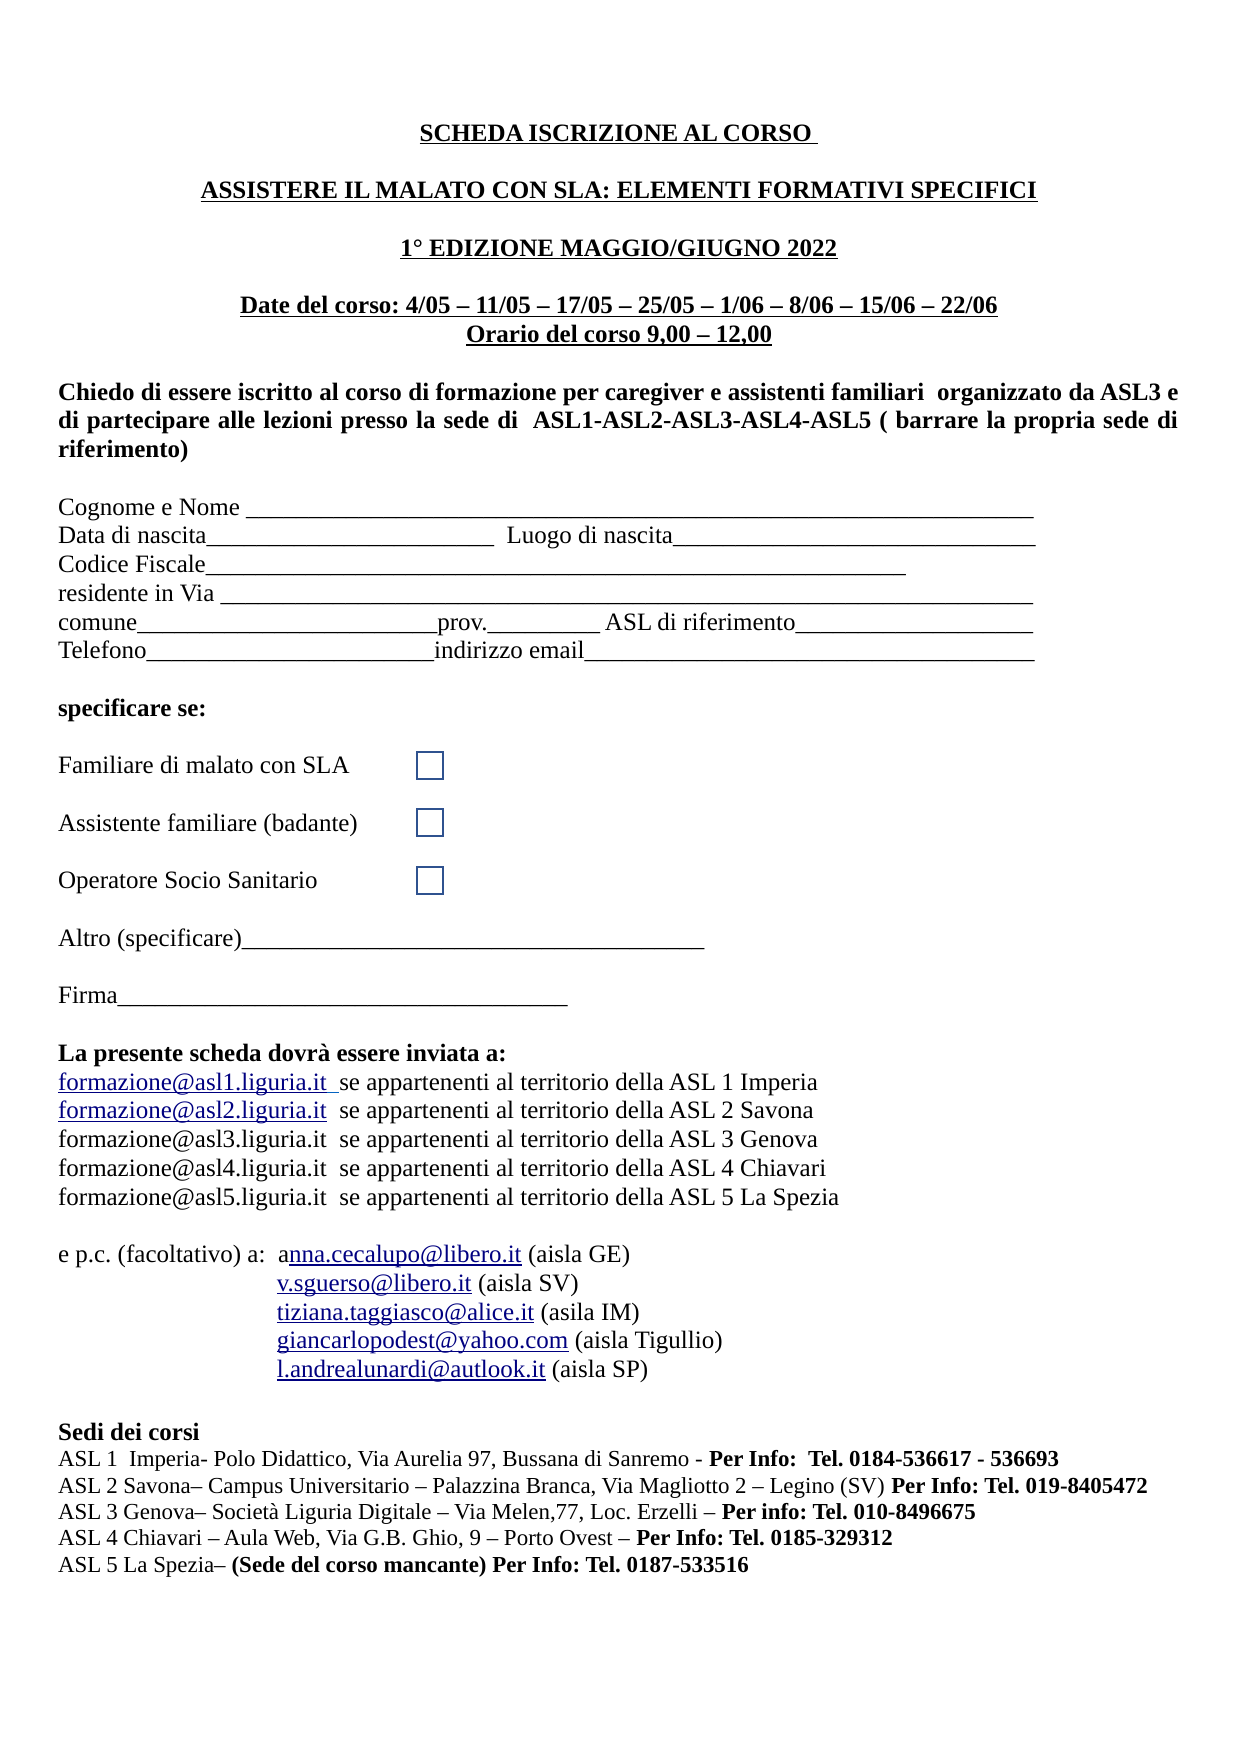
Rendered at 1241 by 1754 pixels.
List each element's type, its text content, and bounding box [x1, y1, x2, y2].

text ASL 5 La Spezia– (Sede del corso mancante) Per Info: Tel. 0187-533516 [58, 1551, 1180, 1577]
text Cognome e Nome _______________________________________________________________ [58, 492, 1180, 521]
text formazione@asl2.liguria.it se appartenenti al territorio della ASL 2 Savona [58, 1096, 1180, 1124]
text Data di nascita_______________________ Luogo di nascita_____________________________ [58, 521, 1180, 549]
text formazione@asl3.liguria.it se appartenenti al territorio della ASL 3 Genova [58, 1124, 1180, 1153]
text ASL 3 Genova– Società Liguria Digitale – Via Melen,77, Loc. Erzelli – Per info: Tel. 010-8496675 [58, 1498, 1180, 1524]
text ASL 1 Imperia- Polo Didattico, Via Aurelia 97, Bussana di Sanremo - Per Info: Tel. 0184-536617 - 536693 [58, 1445, 1180, 1472]
text e p.c. (facoltativo) a: anna.cecalupo@libero.it (aisla GE) [58, 1239, 1180, 1268]
text Familiare di malato con SLA [58, 751, 416, 779]
text Chiedo di essere iscritto al corso di formazione per caregiver e assistenti familiari organizzato da ASL3 e di partecipare alle lezioni presso la sede di ASL1-ASL2-ASL3-ASL4-ASL5 ( barrare la propria sede di riferimento) [58, 377, 1180, 463]
text v.sguerso@libero.it (aisla SV) [58, 1268, 1180, 1297]
text residente in Via _________________________________________________________________ [58, 578, 1180, 607]
text Altro (specificare)_____________________________________ [58, 923, 1180, 952]
text [444, 808, 1180, 837]
text Sedi dei corsi [58, 1417, 1180, 1445]
text formazione@asl1.liguria.it se appartenenti al territorio della ASL 1 Imperia [58, 1067, 1180, 1096]
text formazione@asl4.liguria.it se appartenenti al territorio della ASL 4 Chiavari [58, 1153, 1180, 1182]
text Operatore Socio Sanitario [58, 866, 416, 894]
text 1° EDIZIONE MAGGIO/GIUGNO 2022 [58, 233, 1180, 262]
text Orario del corso 9,00 – 12,00 [58, 319, 1180, 348]
text ASL 2 Savona– Campus Universitario – Palazzina Branca, Via Magliotto 2 – Legino (SV) Per Info: Tel. 019-8405472 [58, 1472, 1180, 1498]
text Date del corso: 4/05 – 11/05 – 17/05 – 25/05 – 1/06 – 8/06 – 15/06 – 22/06 [58, 291, 1180, 319]
text tiziana.taggiasco@alice.it (asila IM) [58, 1297, 1180, 1326]
text ASL 4 Chiavari – Aula Web, Via G.B. Ghio, 9 – Porto Ovest – Per Info: Tel. 0185-329312 [58, 1524, 1180, 1551]
text l.andrealunardi@autlook.it (aisla SP) [58, 1354, 1180, 1383]
text formazione@asl5.liguria.it se appartenenti al territorio della ASL 5 La Spezia [58, 1182, 1180, 1211]
text Firma____________________________________ [58, 981, 1180, 1009]
text specificare se: [58, 693, 1180, 722]
text Telefono_______________________indirizzo email____________________________________ [58, 636, 1180, 664]
text Codice Fiscale________________________________________________________ [58, 549, 1180, 578]
text SCHEDA ISCRIZIONE AL CORSO [58, 118, 1180, 147]
text ASSISTERE IL MALATO CON SLA: ELEMENTI FORMATIVI SPECIFICI [58, 176, 1180, 204]
text [444, 751, 1180, 779]
text [444, 866, 1180, 894]
text Assistente familiare (badante) [58, 808, 416, 837]
text giancarlopodest@yahoo.com (aisla Tigullio) [58, 1326, 1180, 1354]
text comune________________________prov._________ ASL di riferimento___________________ [58, 607, 1180, 636]
text La presente scheda dovrà essere inviata a: [58, 1038, 1180, 1067]
